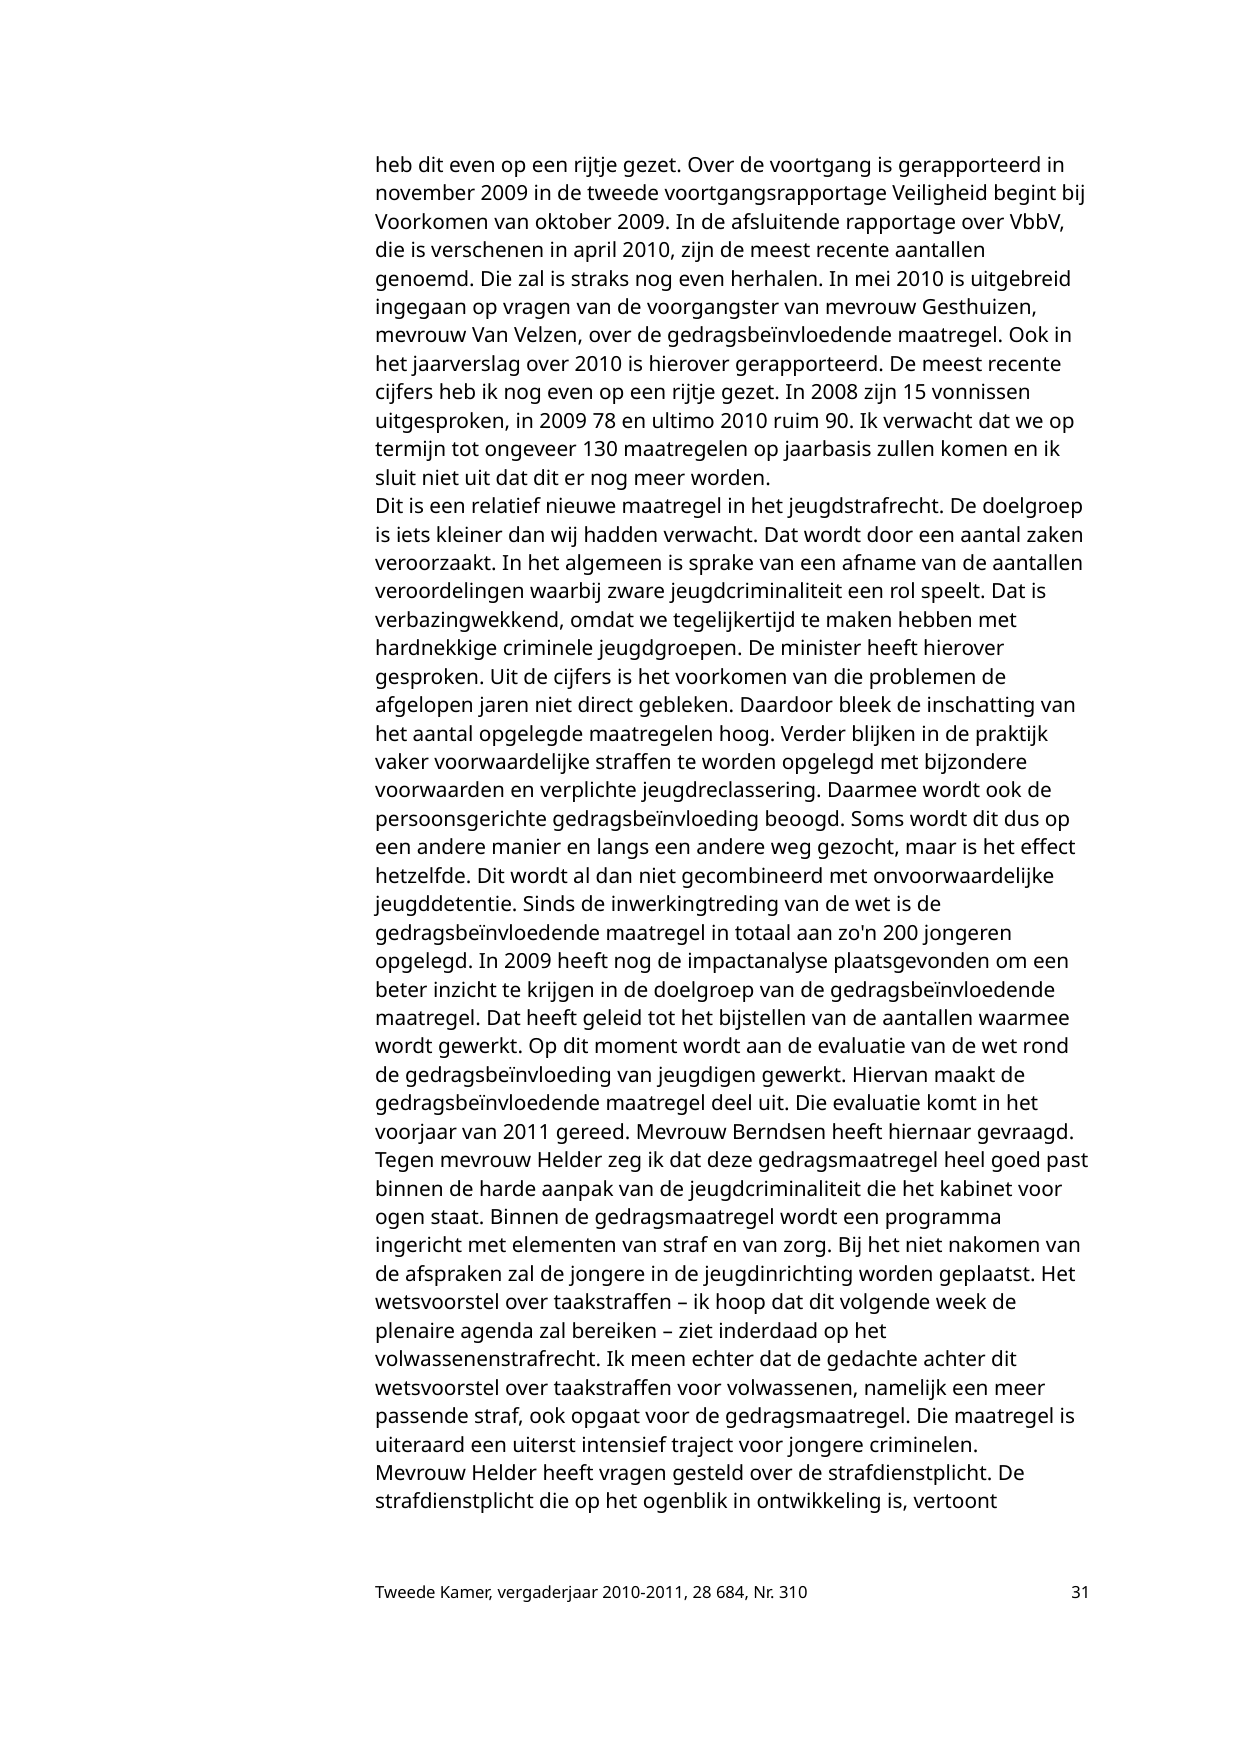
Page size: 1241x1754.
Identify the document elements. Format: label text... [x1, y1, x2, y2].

text heb dit even op een rijtje gezet. Over de voortgang is gerapporteerd in november 2009 in de tweede voortgangsrapportage Veiligheid begint bij Voorkomen van oktober 2009. In de afsluitende rapportage over VbbV, die is verschenen in april 2010, zijn de meest recente aantallen genoemd. Die zal is straks nog even herhalen. In mei 2010 is uitgebreid ingegaan op vragen van de voorgangster van mevrouw Gesthuizen, mevrouw Van Velzen, over de gedragsbeïnvloedende maatregel. Ook in het jaarverslag over 2010 is hierover gerapporteerd. De meest recente cijfers heb ik nog even op een rijtje gezet. In 2008 zijn 15 vonnissen uitgesproken, in 2009 78 en ultimo 2010 ruim 90. Ik verwacht dat we op termijn tot ongeveer 130 maatregelen op jaarbasis zullen komen en ik sluit niet uit dat dit er nog meer worden. [375, 150, 1090, 491]
text Dit is een relatief nieuwe maatregel in het jeugdstrafrecht. De doelgroep is iets kleiner dan wij hadden verwacht. Dat wordt door een aantal zaken veroorzaakt. In het algemeen is sprake van een afname van de aantallen veroordelingen waarbij zware jeugdcriminaliteit een rol speelt. Dat is verbazingwekkend, omdat we tegelijkertijd te maken hebben met hardnekkige criminele jeugdgroepen. De minister heeft hierover gesproken. Uit de cijfers is het voorkomen van die problemen de afgelopen jaren niet direct gebleken. Daardoor bleek de inschatting van het aantal opgelegde maatregelen hoog. Verder blijken in de praktijk vaker voorwaardelijke straffen te worden opgelegd met bijzondere voorwaarden en verplichte jeugdreclassering. Daarmee wordt ook de persoonsgerichte gedragsbeïnvloeding beoogd. Soms wordt dit dus op een andere manier en langs een andere weg gezocht, maar is het effect hetzelfde. Dit wordt al dan niet gecombineerd met onvoorwaardelijke jeugddetentie. Sinds de inwerkingtreding van de wet is de gedragsbeïnvloedende maatregel in totaal aan zo'n 200 jongeren opgelegd. In 2009 heeft nog de impactanalyse plaatsgevonden om een beter inzicht te krijgen in de doelgroep van de gedragsbeïnvloedende maatregel. Dat heeft geleid tot het bijstellen van de aantallen waarmee wordt gewerkt. Op dit moment wordt aan de evaluatie van de wet rond de gedragsbeïnvloeding van jeugdigen gewerkt. Hiervan maakt de gedragsbeïnvloedende maatregel deel uit. Die evaluatie komt in het voorjaar van 2011 gereed. Mevrouw Berndsen heeft hiernaar gevraagd. [375, 491, 1090, 1145]
text Tegen mevrouw Helder zeg ik dat deze gedragsmaatregel heel goed past binnen de harde aanpak van de jeugdcriminaliteit die het kabinet voor ogen staat. Binnen de gedragsmaatregel wordt een programma ingericht met elementen van straf en van zorg. Bij het niet nakomen van de afspraken zal de jongere in de jeugdinrichting worden geplaatst. Het wetsvoorstel over taakstraffen – ik hoop dat dit volgende week de plenaire agenda zal bereiken – ziet inderdaad op het volwassenenstrafrecht. Ik meen echter dat de gedachte achter dit wetsvoorstel over taakstraffen voor volwassenen, namelijk een meer passende straf, ook opgaat voor de gedragsmaatregel. Die maatregel is uiteraard een uiterst intensief traject voor jongere criminelen. [375, 1145, 1090, 1458]
text Mevrouw Helder heeft vragen gesteld over de strafdienstplicht. De strafdienstplicht die op het ogenblik in ontwikkeling is, vertoont [375, 1458, 1090, 1515]
